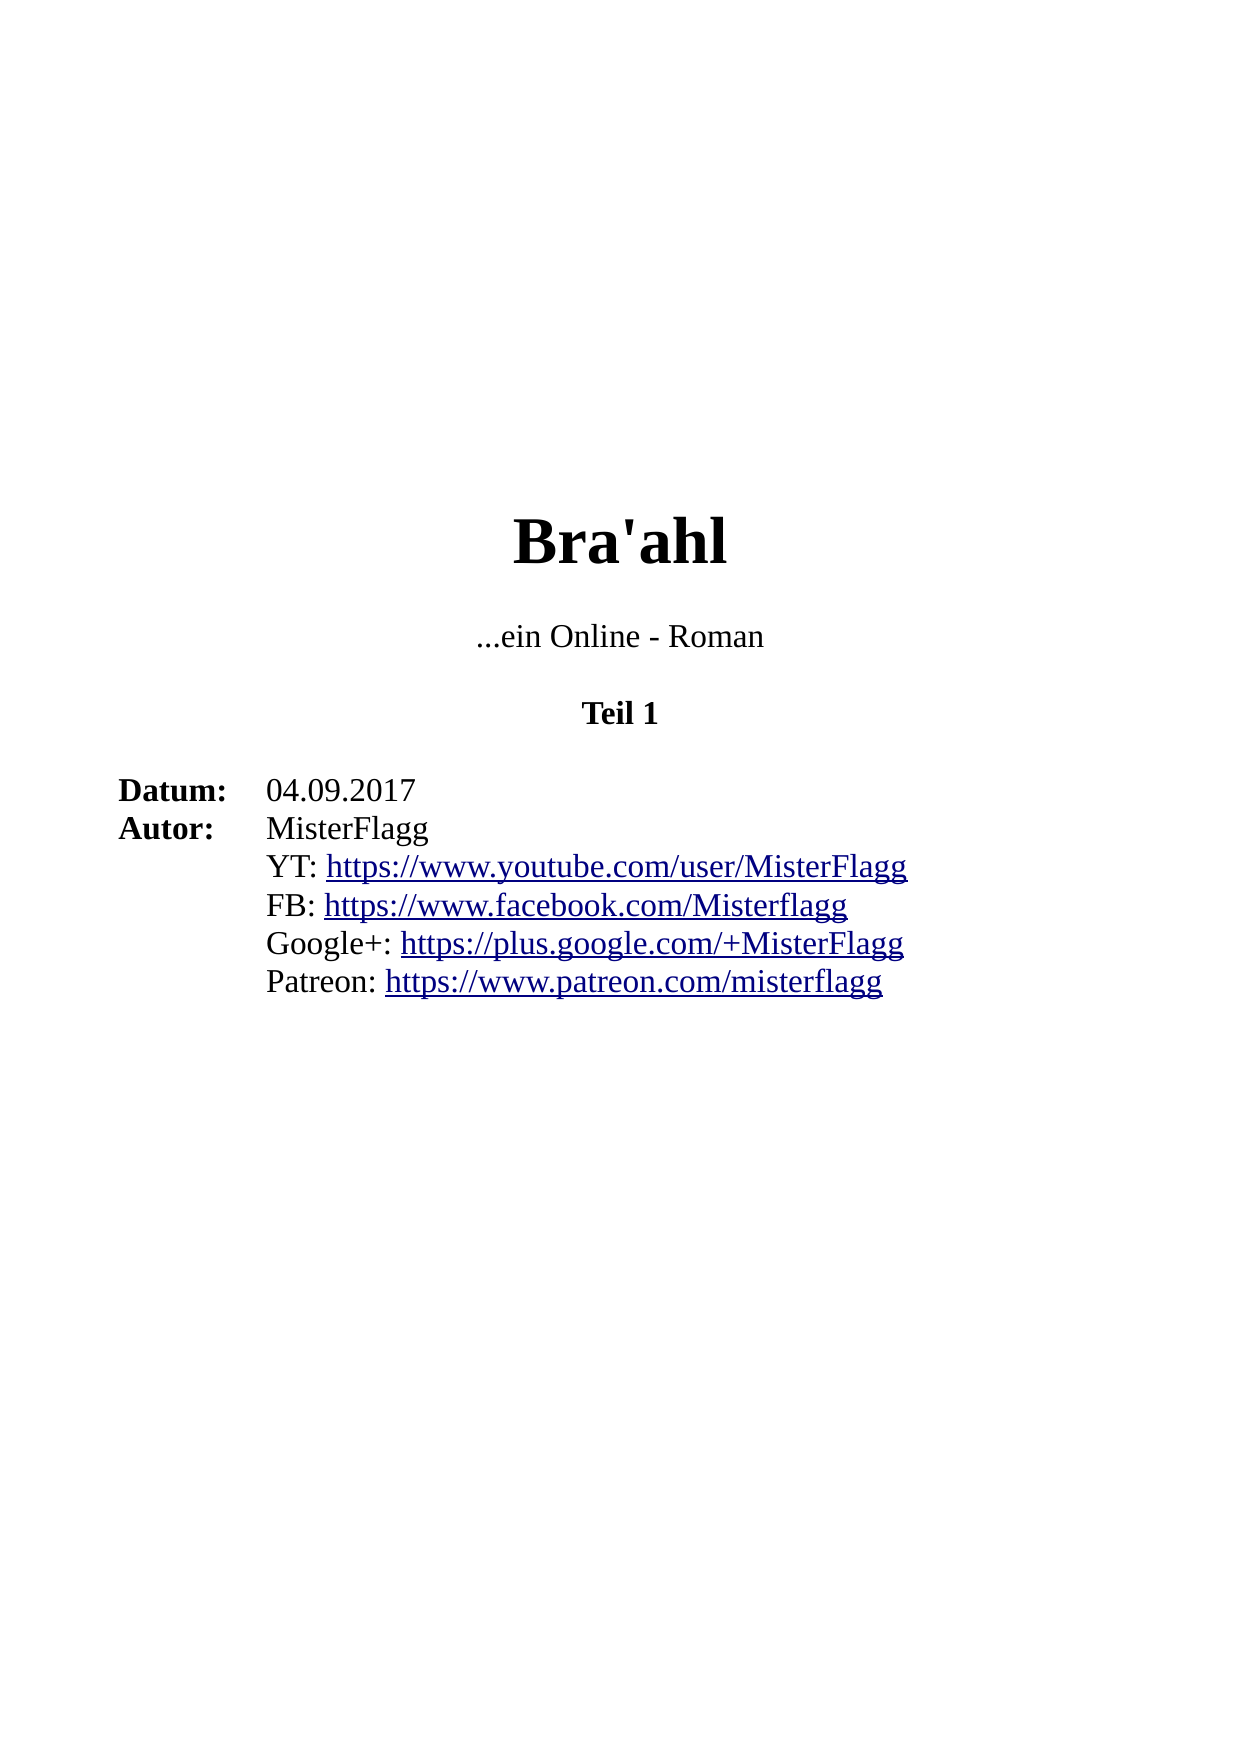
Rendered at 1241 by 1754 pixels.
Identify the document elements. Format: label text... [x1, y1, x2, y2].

text Teil 1 [118, 693, 1122, 731]
text Patreon: https://www.patreon.com/misterflagg [118, 961, 1122, 1000]
text Datum: 04.09.2017 [118, 770, 1122, 808]
text Bra'ahl [118, 501, 1122, 578]
text Autor: MisterFlagg [118, 808, 1122, 846]
text ...ein Online - Roman [118, 616, 1122, 655]
text FB: https://www.facebook.com/Misterflagg [118, 885, 1122, 923]
text YT: https://www.youtube.com/user/MisterFlagg [118, 846, 1122, 885]
text Google+: https://plus.google.com/+MisterFlagg [118, 923, 1122, 961]
